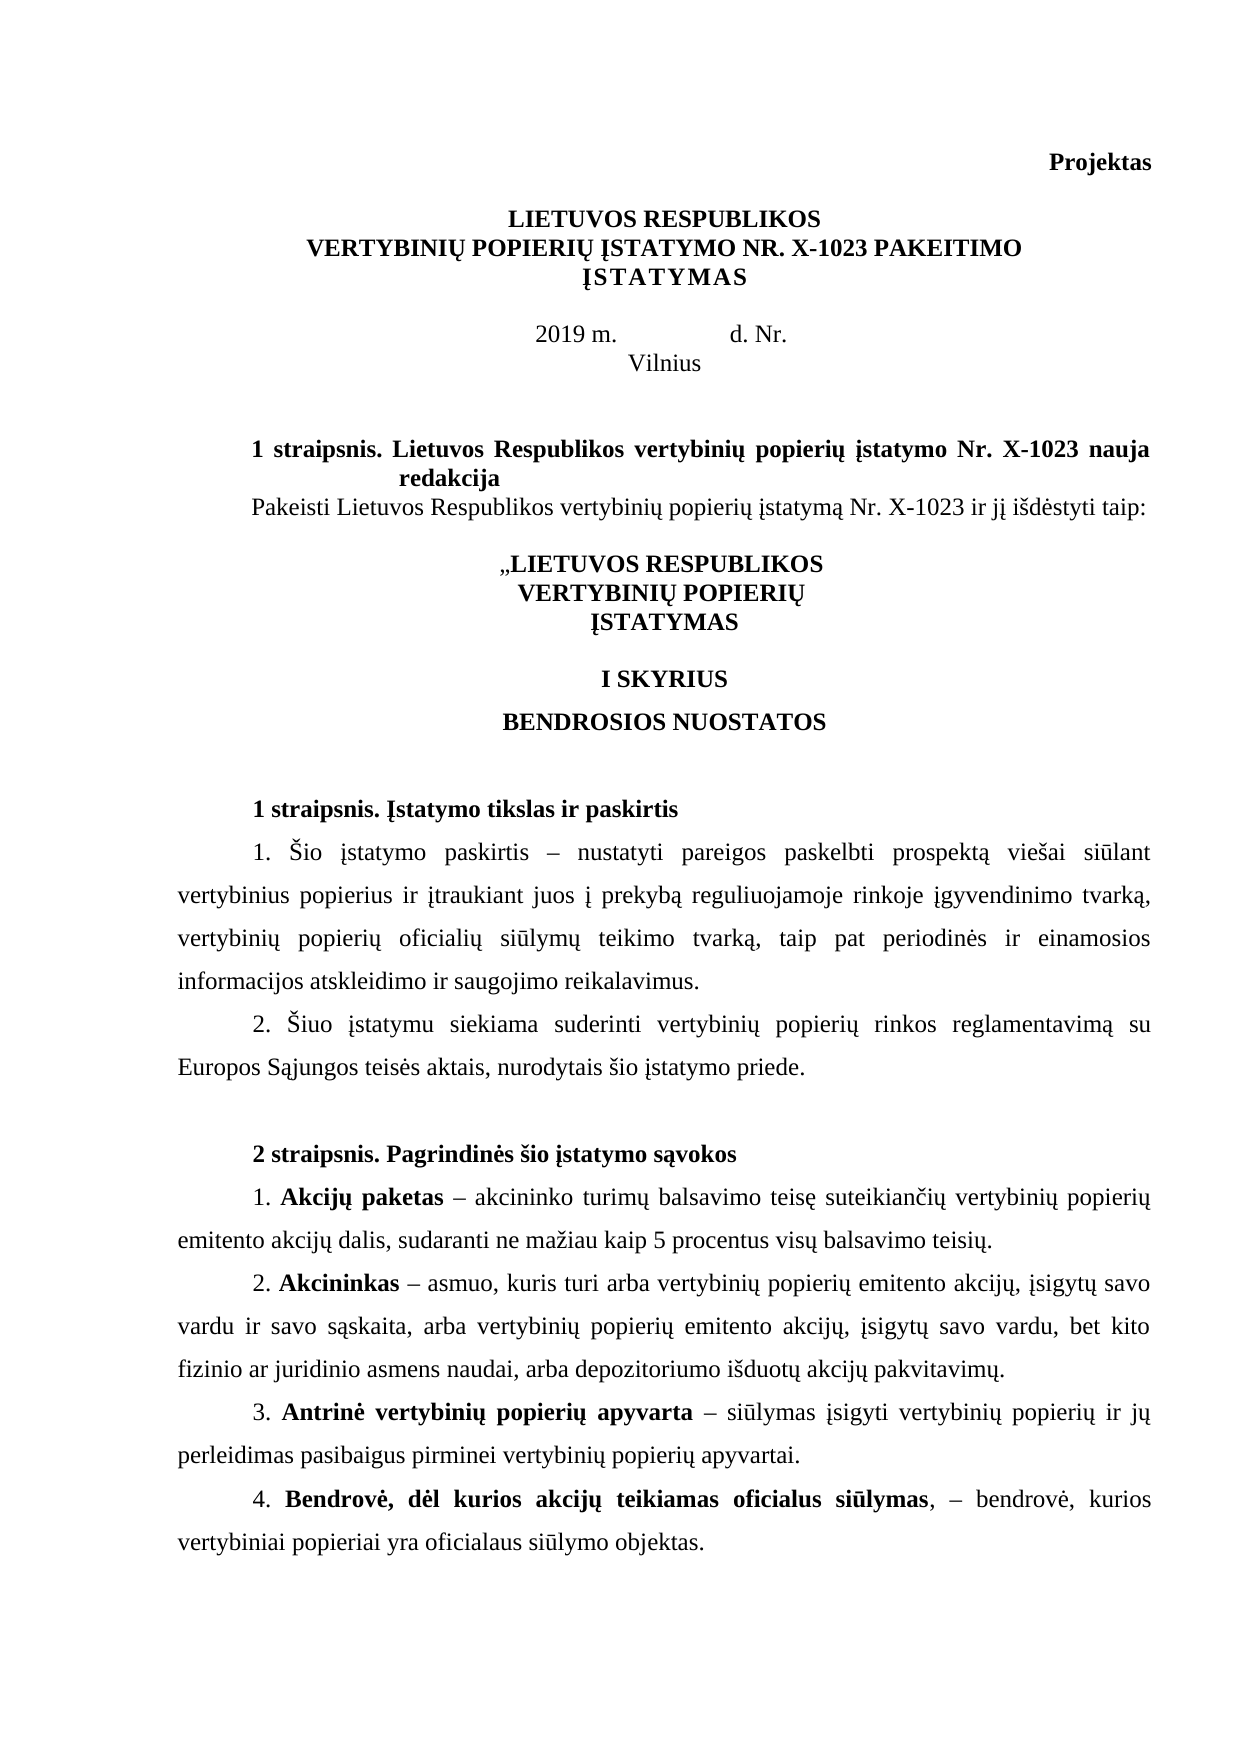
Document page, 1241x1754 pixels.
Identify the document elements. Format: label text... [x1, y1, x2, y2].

text Vilnius [177, 348, 1152, 377]
text LIETUVOS RESPUBLIKOS [177, 204, 1152, 233]
text BENDROSIOS NUOSTATOS [177, 707, 1152, 736]
text „LIETUVOS RESPUBLIKOS [177, 549, 1152, 578]
text 4. Bendrovė, dėl kurios akcijų teikiamas oficialus siūlymas, – bendrovė, kurios vertybiniai popieriai yra oficialaus siūlymo objektas. [177, 1484, 1152, 1556]
text ĮSTATYMAS [177, 607, 1152, 636]
text VERTYBINIŲ POPIERIŲ ĮSTATYMO NR. X-1023 PAKEITIMO [177, 233, 1152, 262]
text 2 straipsnis. Pagrindinės šio įstatymo sąvokos [177, 1139, 1152, 1167]
text VERTYBINIŲ POPIERIŲ [177, 578, 1152, 607]
text I SKYRIUS [177, 664, 1152, 693]
text 3. Antrinė vertybinių popierių apyvarta – siūlymas įsigyti vertybinių popierių ir jų perleidimas pasibaigus pirminei vertybinių popierių apyvartai. [177, 1397, 1152, 1469]
text 1 straipsnis. Lietuvos Respublikos vertybinių popierių įstatymo Nr. X-1023 nauja redakcija [251, 434, 1152, 492]
text 1 straipsnis. Įstatymo tikslas ir paskirtis [177, 794, 1152, 822]
text 2019 m. d. Nr. [177, 319, 1152, 348]
text Pakeisti Lietuvos Respublikos vertybinių popierių įstatymą Nr. X-1023 ir jį išdėstyti taip: [177, 492, 1152, 521]
text Projektas [177, 147, 1152, 176]
text 2. Akcininkas – asmuo, kuris turi arba vertybinių popierių emitento akcijų, įsigytų savo vardu ir savo sąskaita, arba vertybinių popierių emitento akcijų, įsigytų savo vardu, bet kito fizinio ar juridinio asmens naudai, arba depozitoriumo išduotų akcijų pakvitavimų. [177, 1268, 1152, 1383]
text 1. Akcijų paketas – akcininko turimų balsavimo teisę suteikiančių vertybinių popierių emitento akcijų dalis, sudaranti ne mažiau kaip 5 procentus visų balsavimo teisių. [177, 1182, 1152, 1254]
text 2. Šiuo įstatymu siekiama suderinti vertybinių popierių rinkos reglamentavimą su Europos Sąjungos teisės aktais, nurodytais šio įstatymo priede. [177, 1009, 1152, 1081]
text 1. Šio įstatymo paskirtis – nustatyti pareigos paskelbti prospektą viešai siūlant vertybinius popierius ir įtraukiant juos į prekybą reguliuojamoje rinkoje įgyvendinimo tvarką, vertybinių popierių oficialių siūlymų teikimo tvarką, taip pat periodinės ir einamosios informacijos atskleidimo ir saugojimo reikalavimus. [177, 837, 1152, 995]
text ĮSTATYMAS [177, 262, 1152, 291]
